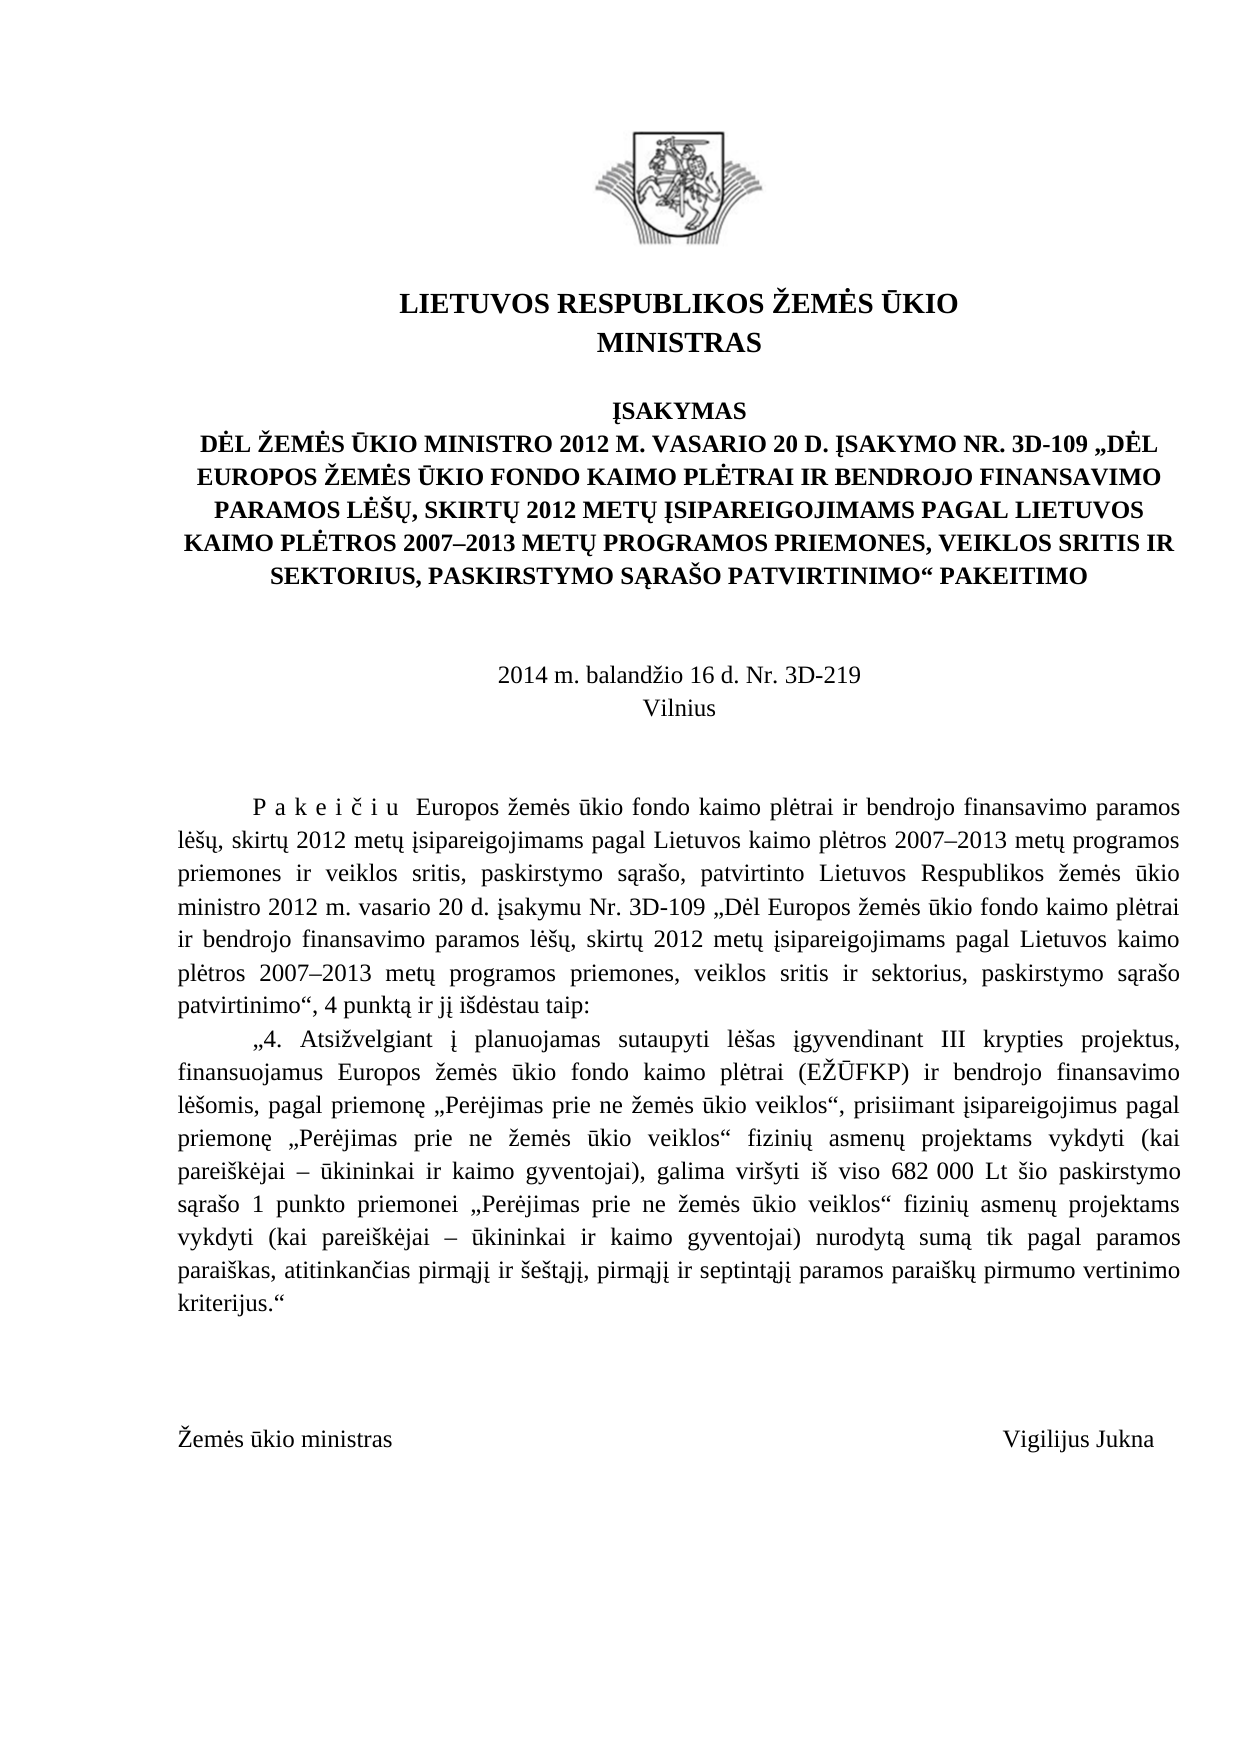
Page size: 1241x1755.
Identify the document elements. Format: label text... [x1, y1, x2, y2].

text 2014 m. balandžio 16 d. Nr. 3D-219 [177, 660, 1181, 689]
text LIETUVOS RESPUBLIKOS ŽEMĖS ŪKIO [177, 286, 1181, 320]
text „4. Atsižvelgiant į planuojamas sutaupyti lėšas įgyvendinant III krypties projektus, finansuojamus Europos žemės ūkio fondo kaimo plėtrai (EŽŪFKP) ir bendrojo finansavimo lėšomis, pagal priemonę „Perėjimas prie ne žemės ūkio veiklos“, prisiimant įsipareigojimus pagal priemonę „Perėjimas prie ne žemės ūkio veiklos“ fizinių asmenų projektams vykdyti (kai pareiškėjai – ūkininkai ir kaimo gyventojai), galima viršyti iš viso 682 000 Lt šio paskirstymo sąrašo 1 punkto priemonei „Perėjimas prie ne žemės ūkio veiklos“ fizinių asmenų projektams vykdyti (kai pareiškėjai – ūkininkai ir kaimo gyventojai) nurodytą sumą tik pagal paramos paraiškas, atitinkančias pirmąjį ir šeštąjį, pirmąjį ir septintąjį paramos paraiškų pirmumo vertinimo kriterijus.“ [177, 1024, 1181, 1317]
text P a k e i č i u Europos žemės ūkio fondo kaimo plėtrai ir bendrojo finansavimo paramos lėšų, skirtų 2012 metų įsipareigojimams pagal Lietuvos kaimo plėtros 2007–2013 metų programos priemones ir veiklos sritis, paskirstymo sąrašo, patvirtinto Lietuvos Respublikos žemės ūkio ministro 2012 m. vasario 20 d. įsakymu Nr. 3D-109 „Dėl Europos žemės ūkio fondo kaimo plėtrai ir bendrojo finansavimo paramos lėšų, skirtų 2012 metų įsipareigojimams pagal Lietuvos kaimo plėtros 2007–2013 metų programos priemones, veiklos sritis ir sektorius, paskirstymo sąrašo patvirtinimo“, 4 punktą ir jį išdėstau taip: [177, 792, 1181, 1019]
text DĖL ŽEMĖS ŪKIO MINISTRO 2012 M. VASARIO 20 D. ĮSAKYMO NR. 3D-109 „DĖL EUROPOS ŽEMĖS ŪKIO FONDO KAIMO PLĖTRAI IR BENDROJO FINANSAVIMO PARAMOS LĖŠŲ, SKIRTŲ 2012 METŲ ĮSIPAREIGOJIMAMS PAGAL LIETUVOS KAIMO PLĖTROS 2007–2013 METŲ PROGRAMOS PRIEMONES, VEIKLOS SRITIS IR SEKTORIUS, PASKIRSTYMO SĄRAŠO PATVIRTINIMO“ PAKEITIMO [177, 429, 1181, 590]
text Vilnius [177, 693, 1181, 722]
text Žemės ūkio ministras Vigilijus Jukna [177, 1424, 1181, 1453]
text ĮSAKYMAS [177, 396, 1181, 425]
text MINISTRAS [177, 325, 1181, 358]
